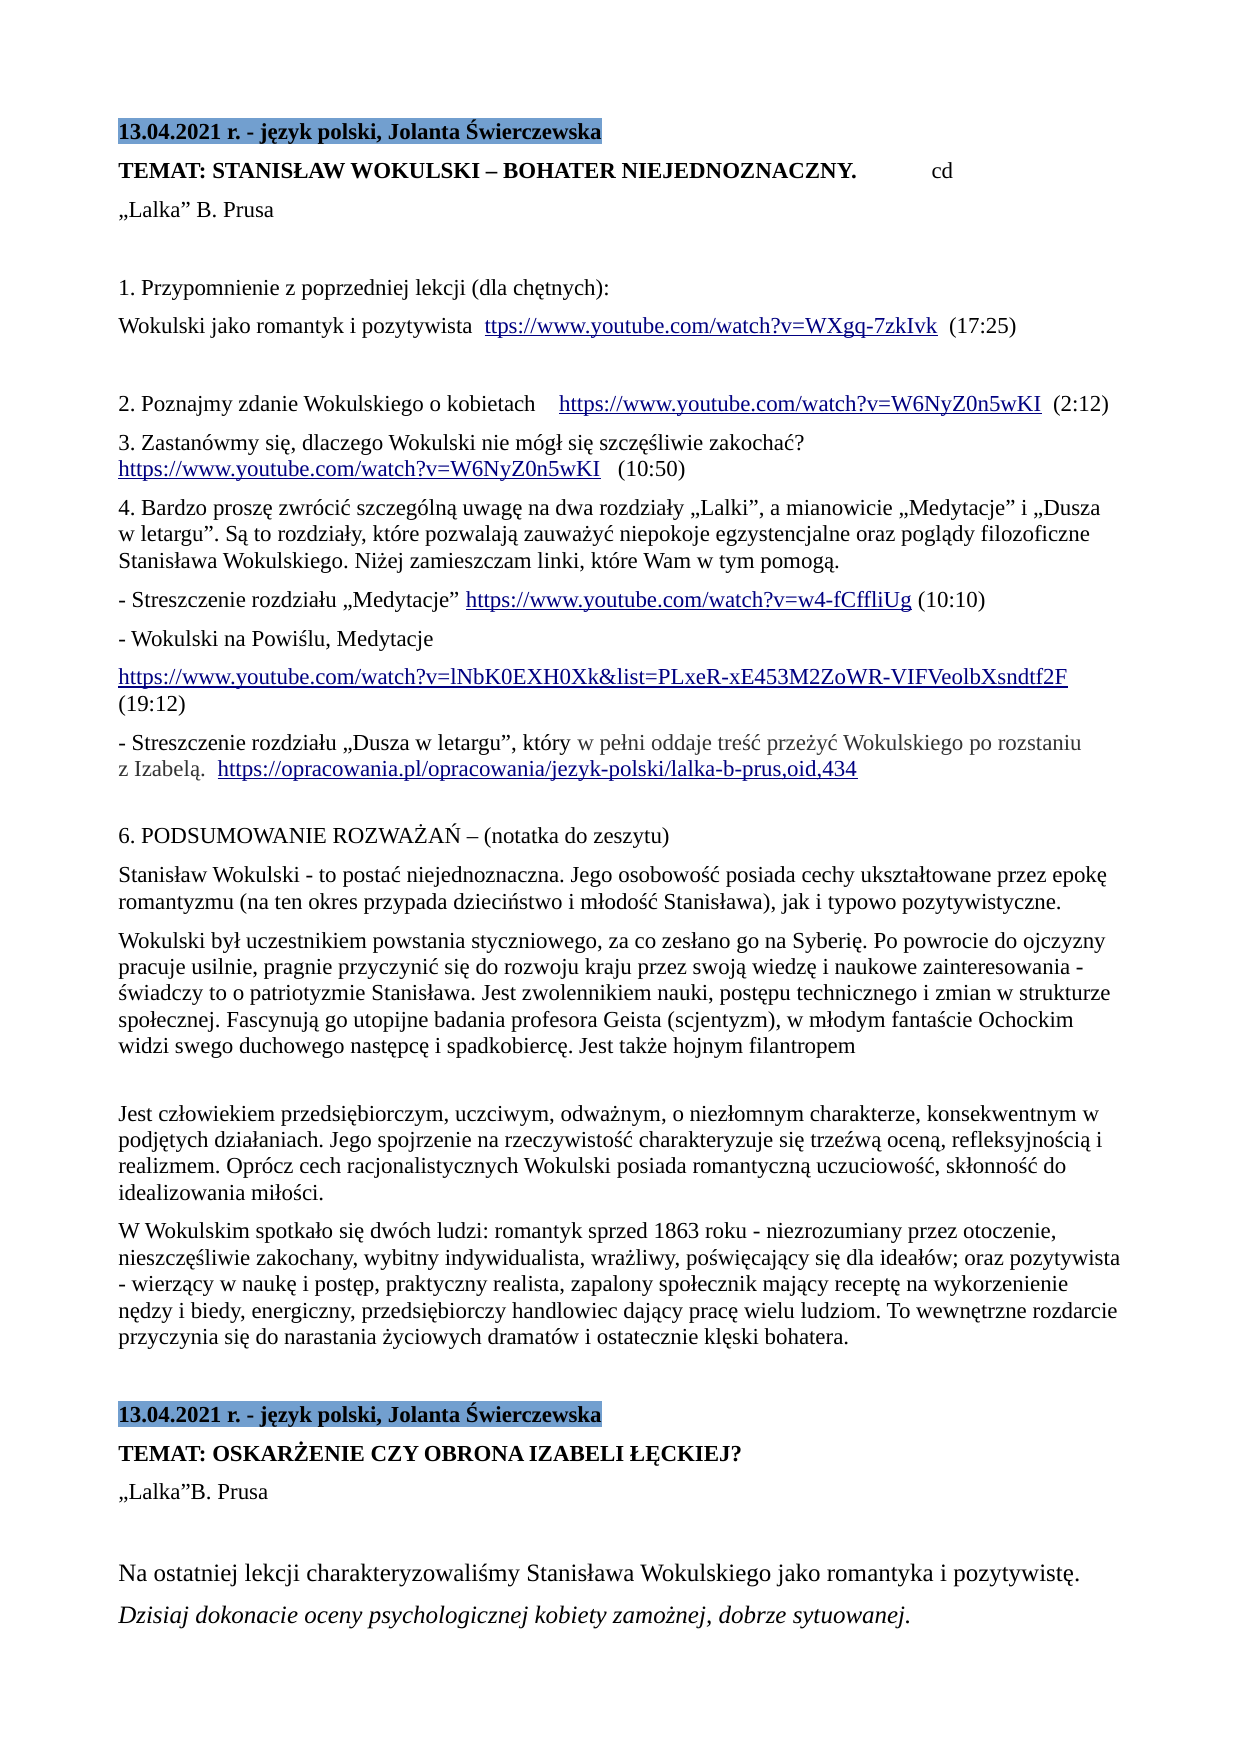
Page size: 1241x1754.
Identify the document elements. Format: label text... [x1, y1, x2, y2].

text TEMAT: OSKARŻENIE CZY OBRONA IZABELI ŁĘCKIEJ? [118, 1439, 1122, 1466]
text „Lalka”B. Prusa [118, 1478, 1122, 1505]
subtitle - Wokulski na Powiślu, Medytacje [118, 624, 1122, 651]
text 6. PODSUMOWANIE ROZWAŻAŃ – (notatka do zeszytu) [118, 823, 1122, 849]
subtitle https://www.youtube.com/watch?v=lNbK0EXH0Xk&list=PLxeR-xE453M2ZoWR-VIFVeolbXsndtf2F (19:12) [118, 663, 1122, 716]
text Stanisław Wokulski - to postać niejednoznaczna. Jego osobowość posiada cechy ukształtowane przez epokę romantyzmu (na ten okres przypada dzieciństwo i młodość Stanisława), jak i typowo pozytywistyczne. [118, 861, 1122, 914]
subtitle - Streszczenie rozdziału „Medytacje” https://www.youtube.com/watch?v=w4-fCffliUg (10:10) [118, 586, 1122, 612]
subtitle 3. Zastanówmy się, dlaczego Wokulski nie mógł się szczęśliwie zakochać? https://www.youtube.com/watch?v=W6NyZ0n5wKI (10:50) [118, 429, 1122, 482]
text W Wokulskim spotkało się dwóch ludzi: romantyk sprzed 1863 roku - niezrozumiany przez otoczenie, nieszczęśliwie zakochany, wybitny indywidualista, wrażliwy, poświęcający się dla ideałów; oraz pozytywista - wierzący w naukę i postęp, praktyczny realista, zapalony społecznik mający receptę na wykorzenienie nędzy i biedy, energiczny, przedsiębiorczy handlowiec dający pracę wielu ludziom. To wewnętrzne rozdarcie przyczynia się do narastania życiowych dramatów i ostatecznie klęski bohatera. [118, 1218, 1122, 1349]
text Wokulski był uczestnikiem powstania styczniowego, za co zesłano go na Syberię. Po powrocie do ojczyzny pracuje usilnie, pragnie przyczynić się do rozwoju kraju przez swoją wiedzę i naukowe zainteresowania - świadczy to o patriotyzmie Stanisława. Jest zwolennikiem nauki, postępu technicznego i zmian w strukturze społecznej. Fascynują go utopijne badania profesora Geista (scjentyzm), w młodym fantaście Ochockim widzi swego duchowego następcę i spadkobiercę. Jest także hojnym filantropem [118, 927, 1122, 1087]
subtitle Wokulski jako romantyk i pozytywista ttps://www.youtube.com/watch?v=WXgq-7zkIvk (17:25) [118, 312, 1122, 339]
text 2. Poznajmy zdanie Wokulskiego o kobietach https://www.youtube.com/watch?v=W6NyZ0n5wKI (2:12) [118, 390, 1122, 416]
text Dzisiaj dokonacie oceny psychologicznej kobiety zamożnej, dobrze sytuowanej. [118, 1600, 1122, 1628]
text „Lalka” B. Prusa [118, 196, 1122, 222]
text Jest człowiekiem przedsiębiorczym, uczciwym, odważnym, o niezłomnym charakterze, konsekwentnym w podjętych działaniach. Jego spojrzenie na rzeczywistość charakteryzuje się trzeźwą oceną, refleksyjnością i realizmem. Oprócz cech racjonalistycznych Wokulski posiada romantyczną uczuciowość, skłonność do idealizowania miłości. [118, 1100, 1122, 1205]
subtitle 4. Bardzo proszę zwrócić szczególną uwagę na dwa rozdziały „Lalki”, a mianowicie „Medytacje” i „Dusza w letargu”. Są to rozdziały, które pozwalają zauważyć niepokoje egzystencjalne oraz poglądy filozoficzne Stanisława Wokulskiego. Niżej zamieszczam linki, które Wam w tym pomogą. [118, 494, 1122, 573]
text - Streszczenie rozdziału „Dusza w letargu”, który w pełni oddaje treść przeżyć Wokulskiego po rozstaniu z Izabelą. https://opracowania.pl/opracowania/jezyk-polski/lalka-b-prus,oid,434 [118, 729, 1122, 810]
text 13.04.2021 r. - język polski, Jolanta Świerczewska [118, 118, 1122, 144]
text 13.04.2021 r. - język polski, Jolanta Świerczewska [118, 1401, 1122, 1427]
subtitle 1. Przypomnienie z poprzedniej lekcji (dla chętnych): [118, 273, 1122, 300]
text Na ostatniej lekcji charakteryzowaliśmy Stanisława Wokulskiego jako romantyka i pozytywistę. [118, 1558, 1122, 1587]
text TEMAT: STANISŁAW WOKULSKI – BOHATER NIEJEDNOZNACZNY. cd [118, 157, 1122, 183]
